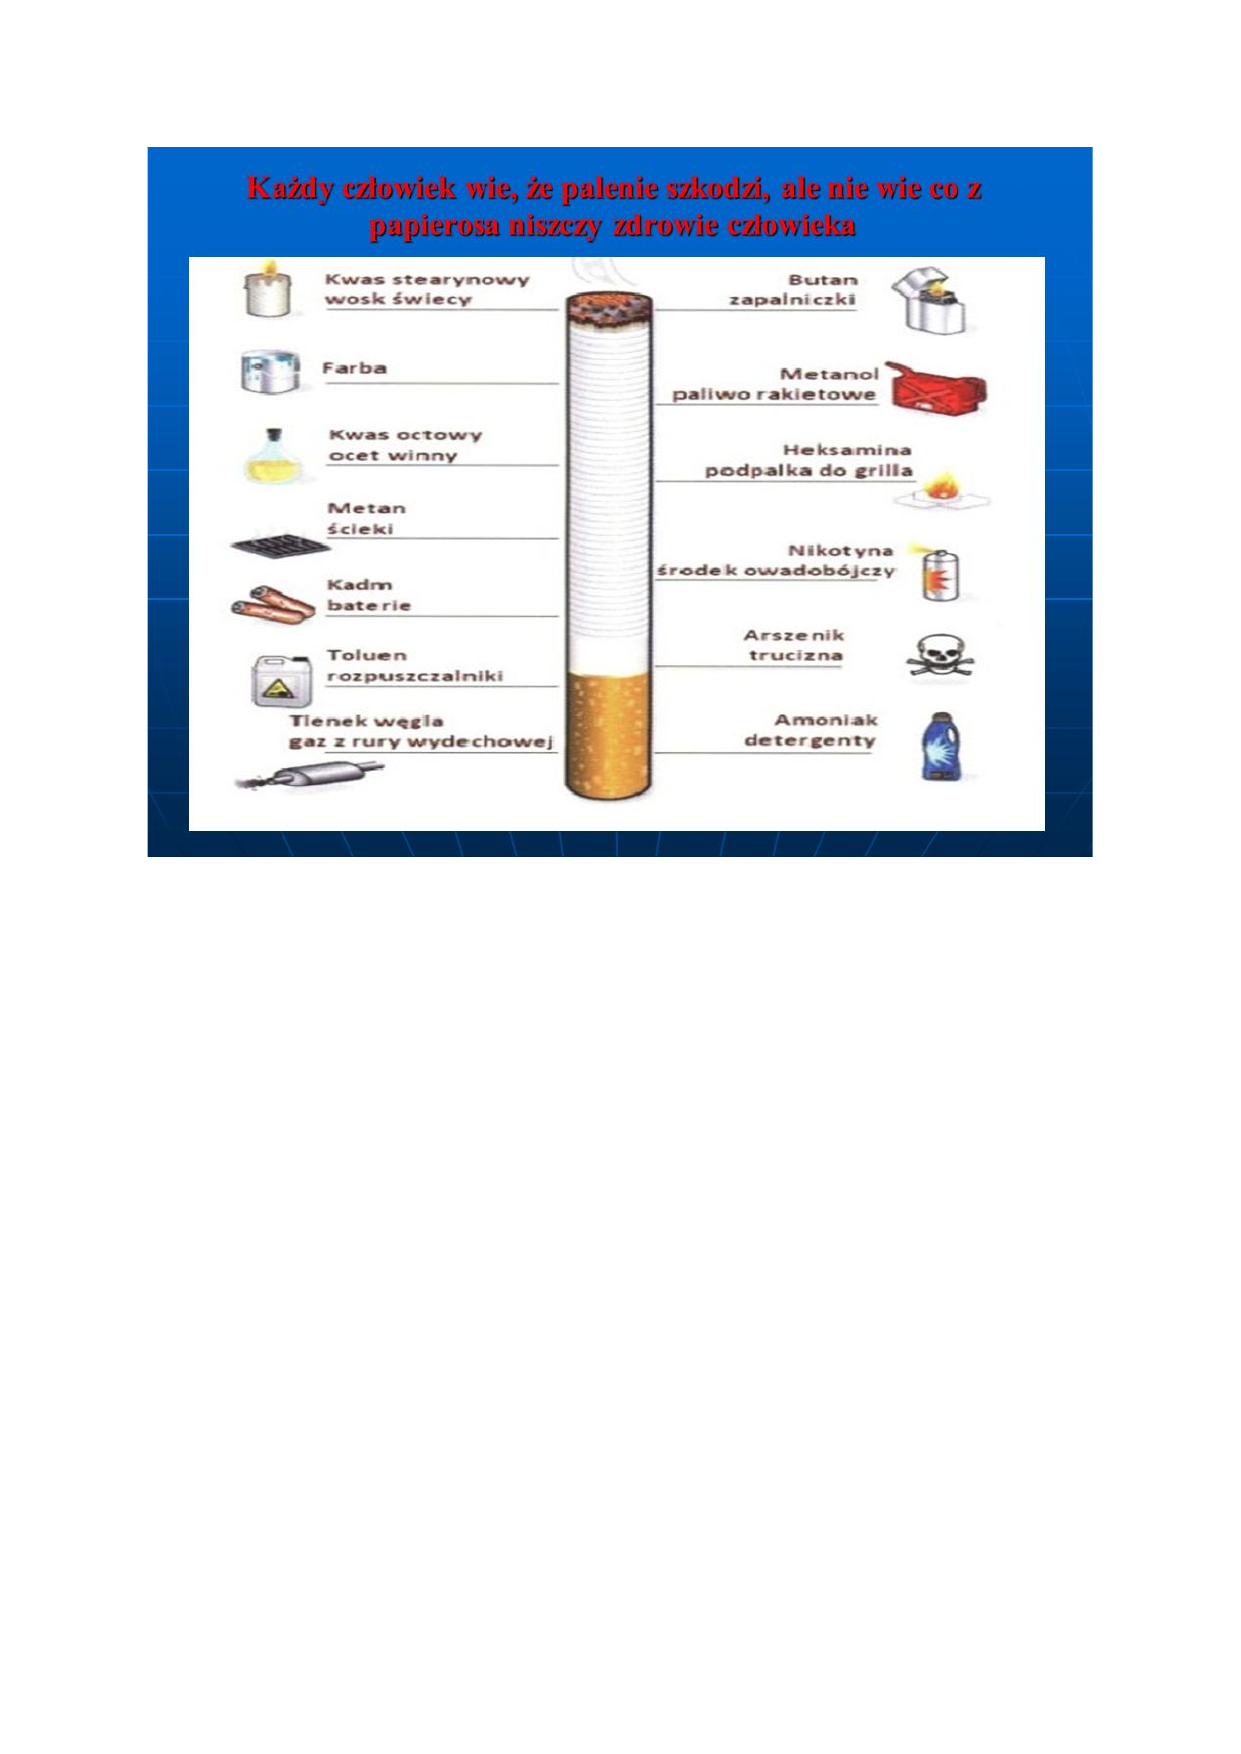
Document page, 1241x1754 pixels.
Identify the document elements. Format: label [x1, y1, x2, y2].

picture [147, 147, 1093, 857]
